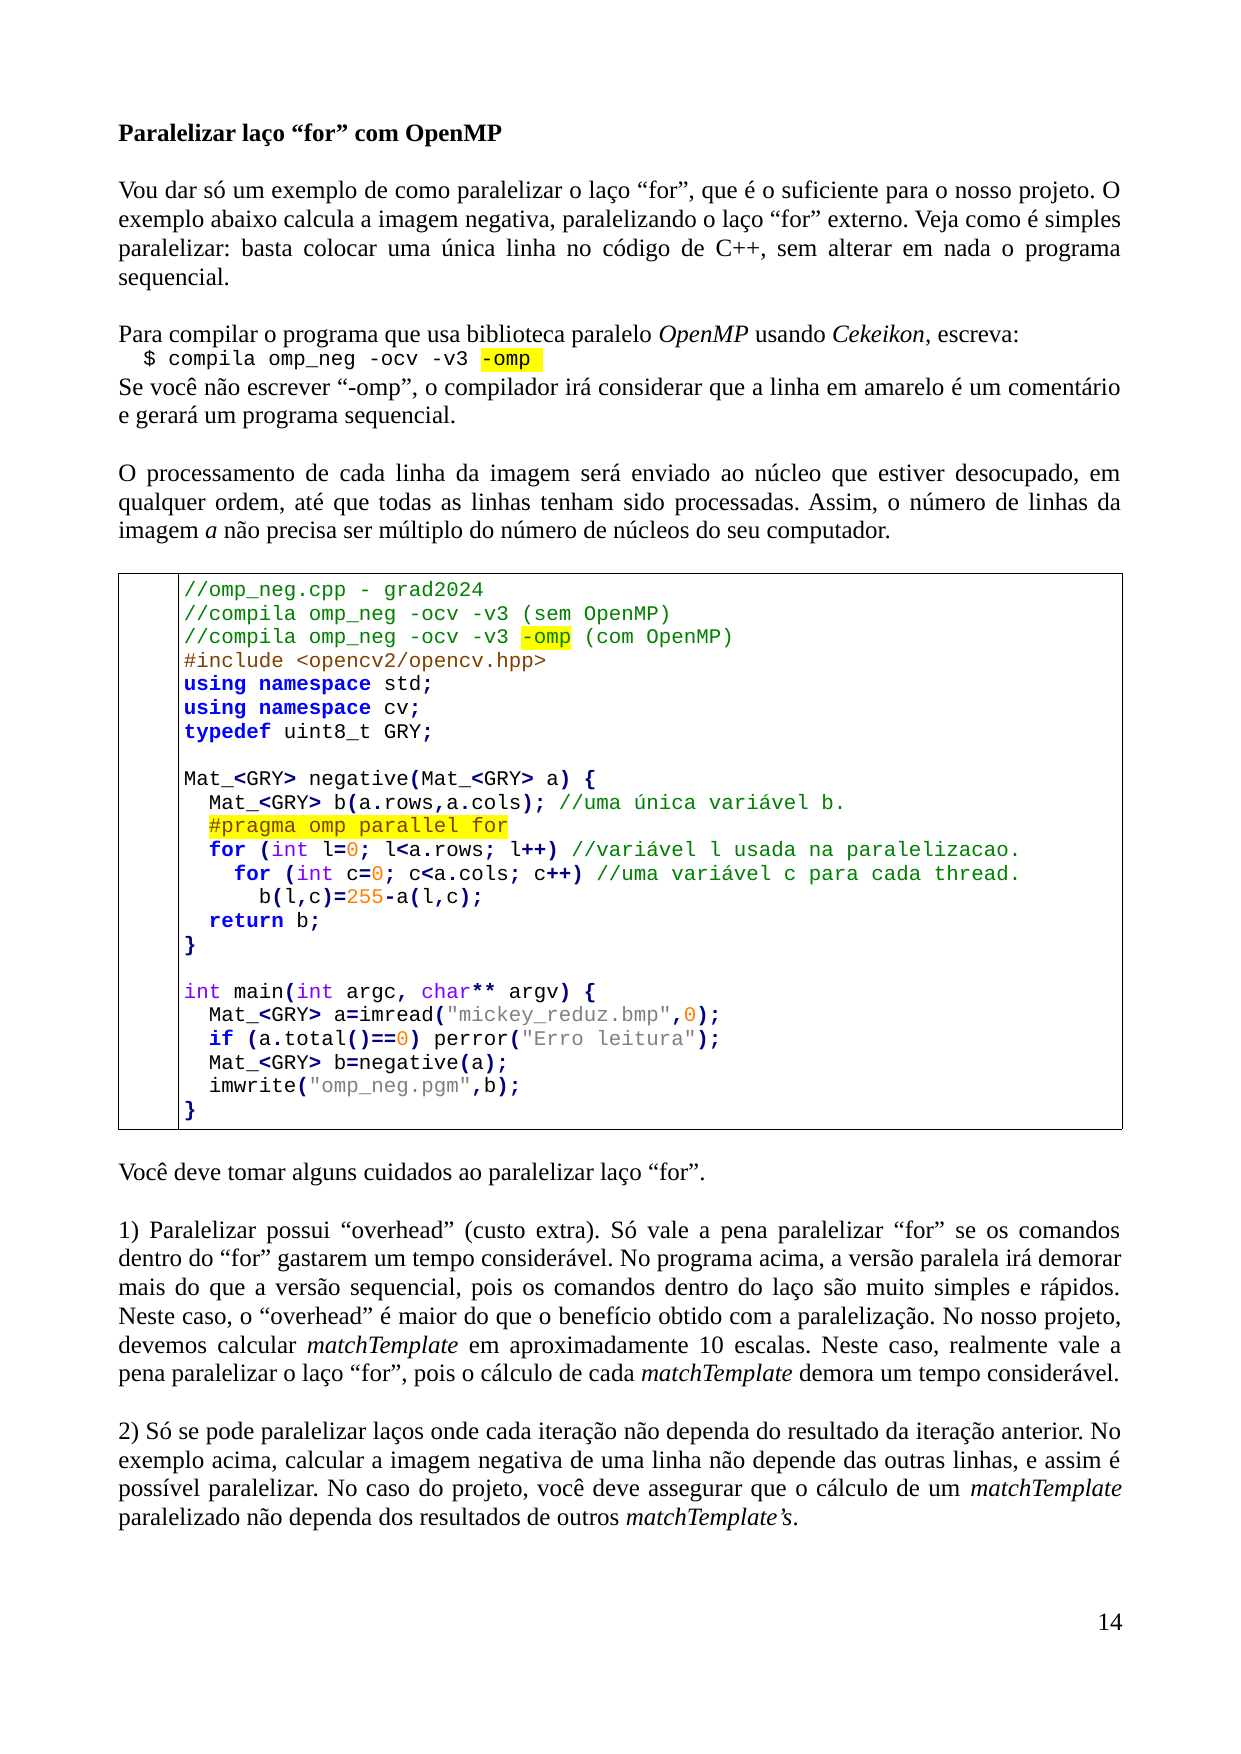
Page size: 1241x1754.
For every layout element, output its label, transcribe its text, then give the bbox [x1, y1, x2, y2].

table_header [119, 574, 178, 1128]
text Para compilar o programa que usa biblioteca paralelo OpenMP usando Cekeikon, escreva: [118, 319, 1122, 348]
text O processamento de cada linha da imagem será enviado ao núcleo que estiver desocupado, em qualquer ordem, até que todas as linhas tenham sido processadas. Assim, o número de linhas da imagem a não precisa ser múltiplo do número de núcleos do seu computador. [118, 458, 1122, 544]
text 1) Paralelizar possui “overhead” (custo extra). Só vale a pena paralelizar “for” se os comandos dentro do “for” gastarem um tempo considerável. No programa acima, a versão paralela irá demorar mais do que a versão sequencial, pois os comandos dentro do laço são muito simples e rápidos. Neste caso, o “overhead” é maior do que o benefício obtido com a paralelização. No nosso projeto, devemos calcular matchTemplate em aproximadamente 10 escalas. Neste caso, realmente vale a pena paralelizar o laço “for”, pois o cálculo de cada matchTemplate demora um tempo considerável. [118, 1215, 1122, 1387]
text Você deve tomar alguns cuidados ao paralelizar laço “for”. [118, 1157, 1122, 1186]
text Se você não escrever “-omp”, o compilador irá considerar que a linha em amarelo é um comentário e gerará um programa sequencial. [118, 372, 1122, 429]
text Vou dar só um exemplo de como paralelizar o laço “for”, que é o suficiente para o nosso projeto. O exemplo abaixo calcula a imagem negativa, paralelizando o laço “for” externo. Veja como é simples paralelizar: basta colocar uma única linha no código de C++, sem alterar em nada o programa sequencial. [118, 176, 1122, 291]
text 2) Só se pode paralelizar laços onde cada iteração não dependa do resultado da iteração anterior. No exemplo acima, calcular a imagem negativa de uma linha não depende das outras linhas, e assim é possível paralelizar. No caso do projeto, você deve assegurar que o cálculo de um matchTemplate paralelizado não dependa dos resultados de outros matchTemplate’s. [118, 1416, 1122, 1531]
text Paralelizar laço “for” com OpenMP [118, 118, 1122, 147]
table_header //omp_neg.cpp - grad2024 //compila omp_neg -ocv -v3 (sem OpenMP) //compila omp_neg -ocv -v3 -omp (com OpenMP) #include <opencv2/opencv.hpp> using namespace std; using namespace cv; typedef uint8_t GRY; Mat_<GRY> negative(Mat_<GRY> a) { Mat_<GRY> b(a.rows,a.cols); //uma única variável b. #pragma omp parallel for for (int l=0; l<a.rows; l++) //variável l usada na paralelizacao. for (int c=0; c<a.cols; c++) //uma variável c para cada thread. b(l,c)=255-a(l,c); return b; } int main(int argc, char** argv) { Mat_<GRY> a=imread("mickey_reduz.bmp",0); if (a.total()==0) perror("Erro leitura"); Mat_<GRY> b=negative(a); imwrite("omp_neg.pgm",b); } [179, 574, 1122, 1128]
text $ compila omp_neg -ocv -v3 -omp [118, 348, 1122, 372]
